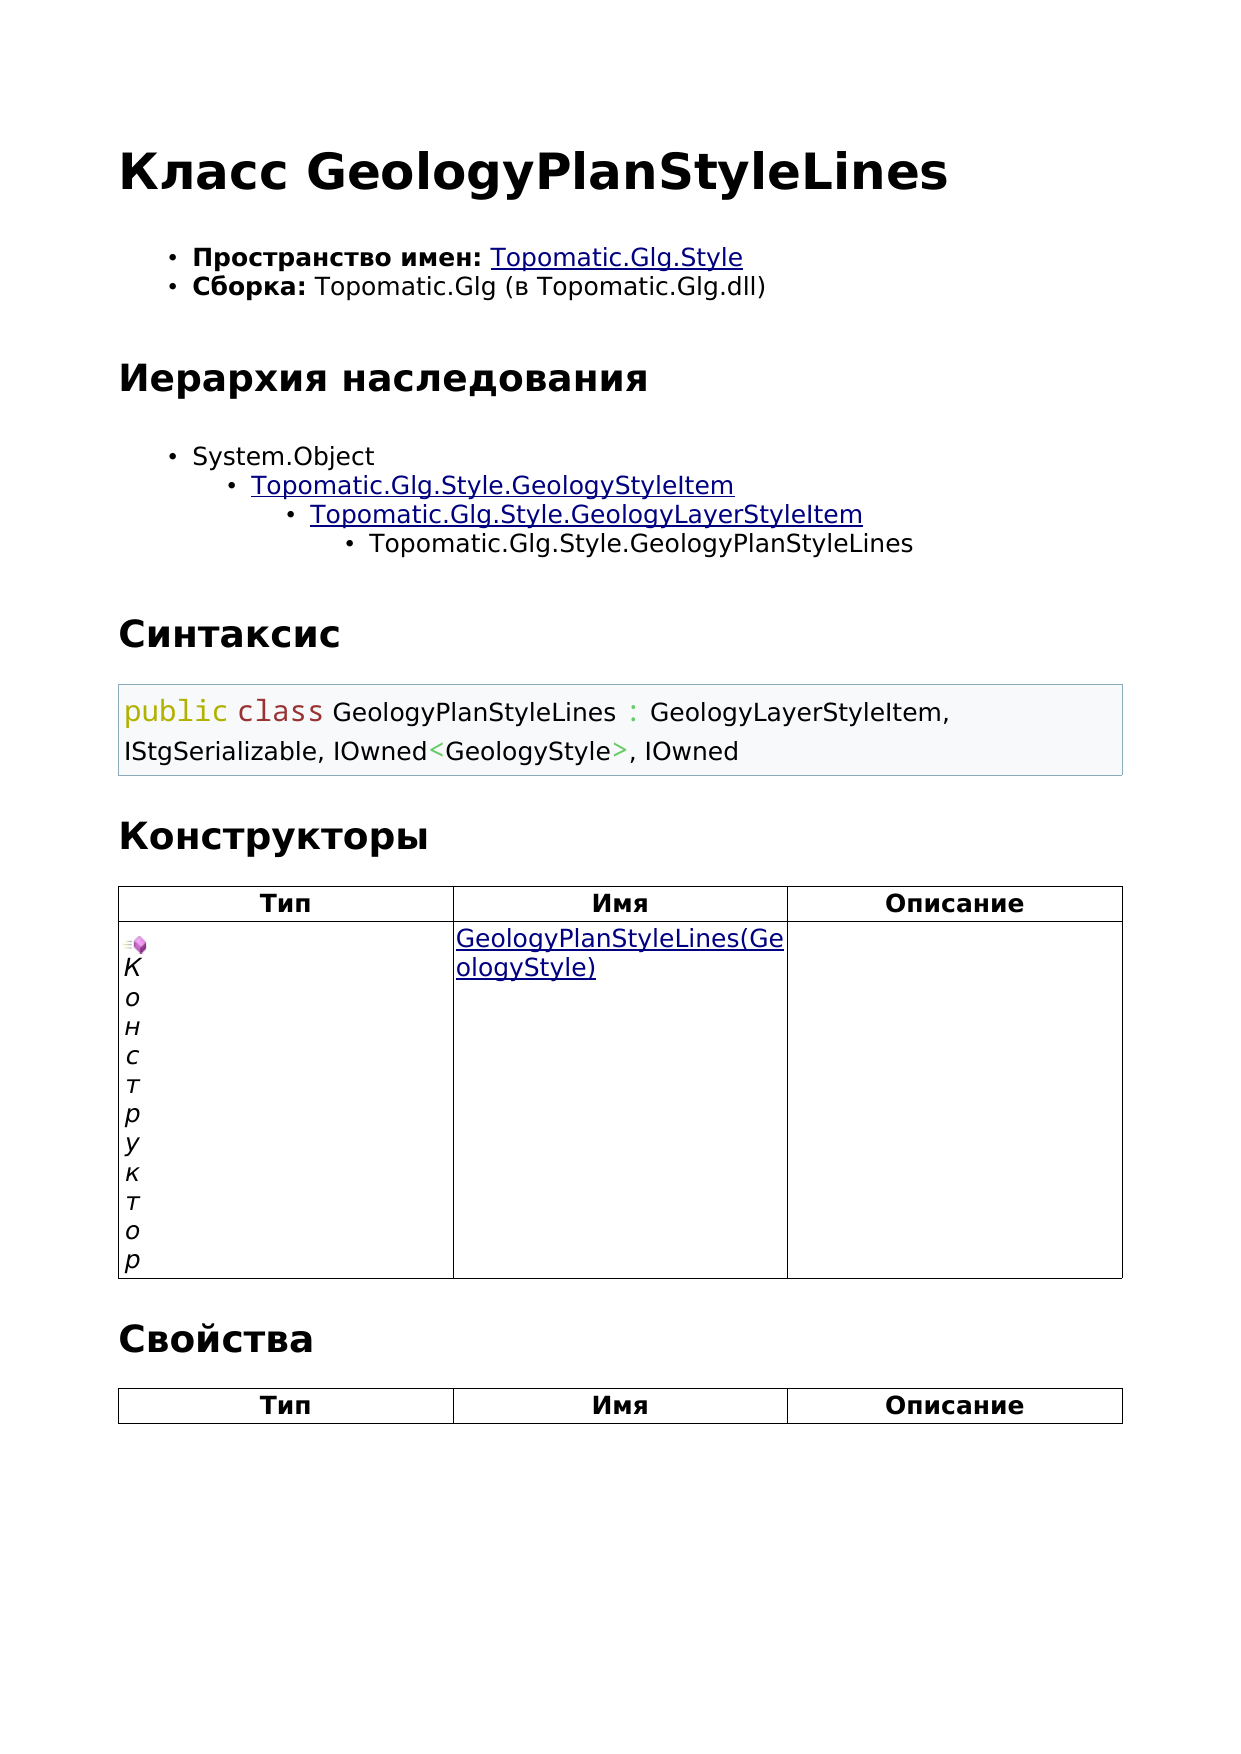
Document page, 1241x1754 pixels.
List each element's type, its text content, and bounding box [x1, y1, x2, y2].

table_header Имя [454, 1389, 787, 1423]
table_cell [119, 922, 453, 1277]
table_header Описание [788, 887, 1122, 921]
table_cell GeologyPlanStyleLines(GeologyStyle) [454, 922, 787, 1277]
subtitle Свойства [118, 1317, 1122, 1361]
table_header Тип [119, 887, 453, 921]
list Topomatic.Glg.Style.GeologyStyleItem [236, 471, 1122, 500]
subtitle Иерархия наследования [118, 356, 1122, 400]
list Сборка: Topomatic.Glg (в Topomatic.Glg.dll) [177, 272, 1122, 302]
list Пространство имен: Topomatic.Glg.Style [177, 243, 1122, 272]
table_header Имя [454, 887, 787, 921]
picture [121, 936, 147, 954]
table_header Тип [119, 1389, 453, 1423]
table_cell [788, 922, 1122, 1277]
table_header Описание [788, 1389, 1122, 1423]
subtitle Синтаксис [118, 613, 1122, 657]
subtitle Конструкторы [118, 815, 1122, 858]
table_header public class GeologyPlanStyleLines : GeologyLayerStyleItem, IStgSerializable, IOwned<GeologyStyle>, IOwned [119, 685, 1122, 775]
subtitle Класс GeologyPlanStyleLines [118, 143, 1122, 201]
list Topomatic.Glg.Style.GeologyPlanStyleLines [354, 529, 1122, 558]
list Topomatic.Glg.Style.GeologyLayerStyleItem [295, 500, 1122, 529]
list System.Object [177, 442, 1122, 471]
